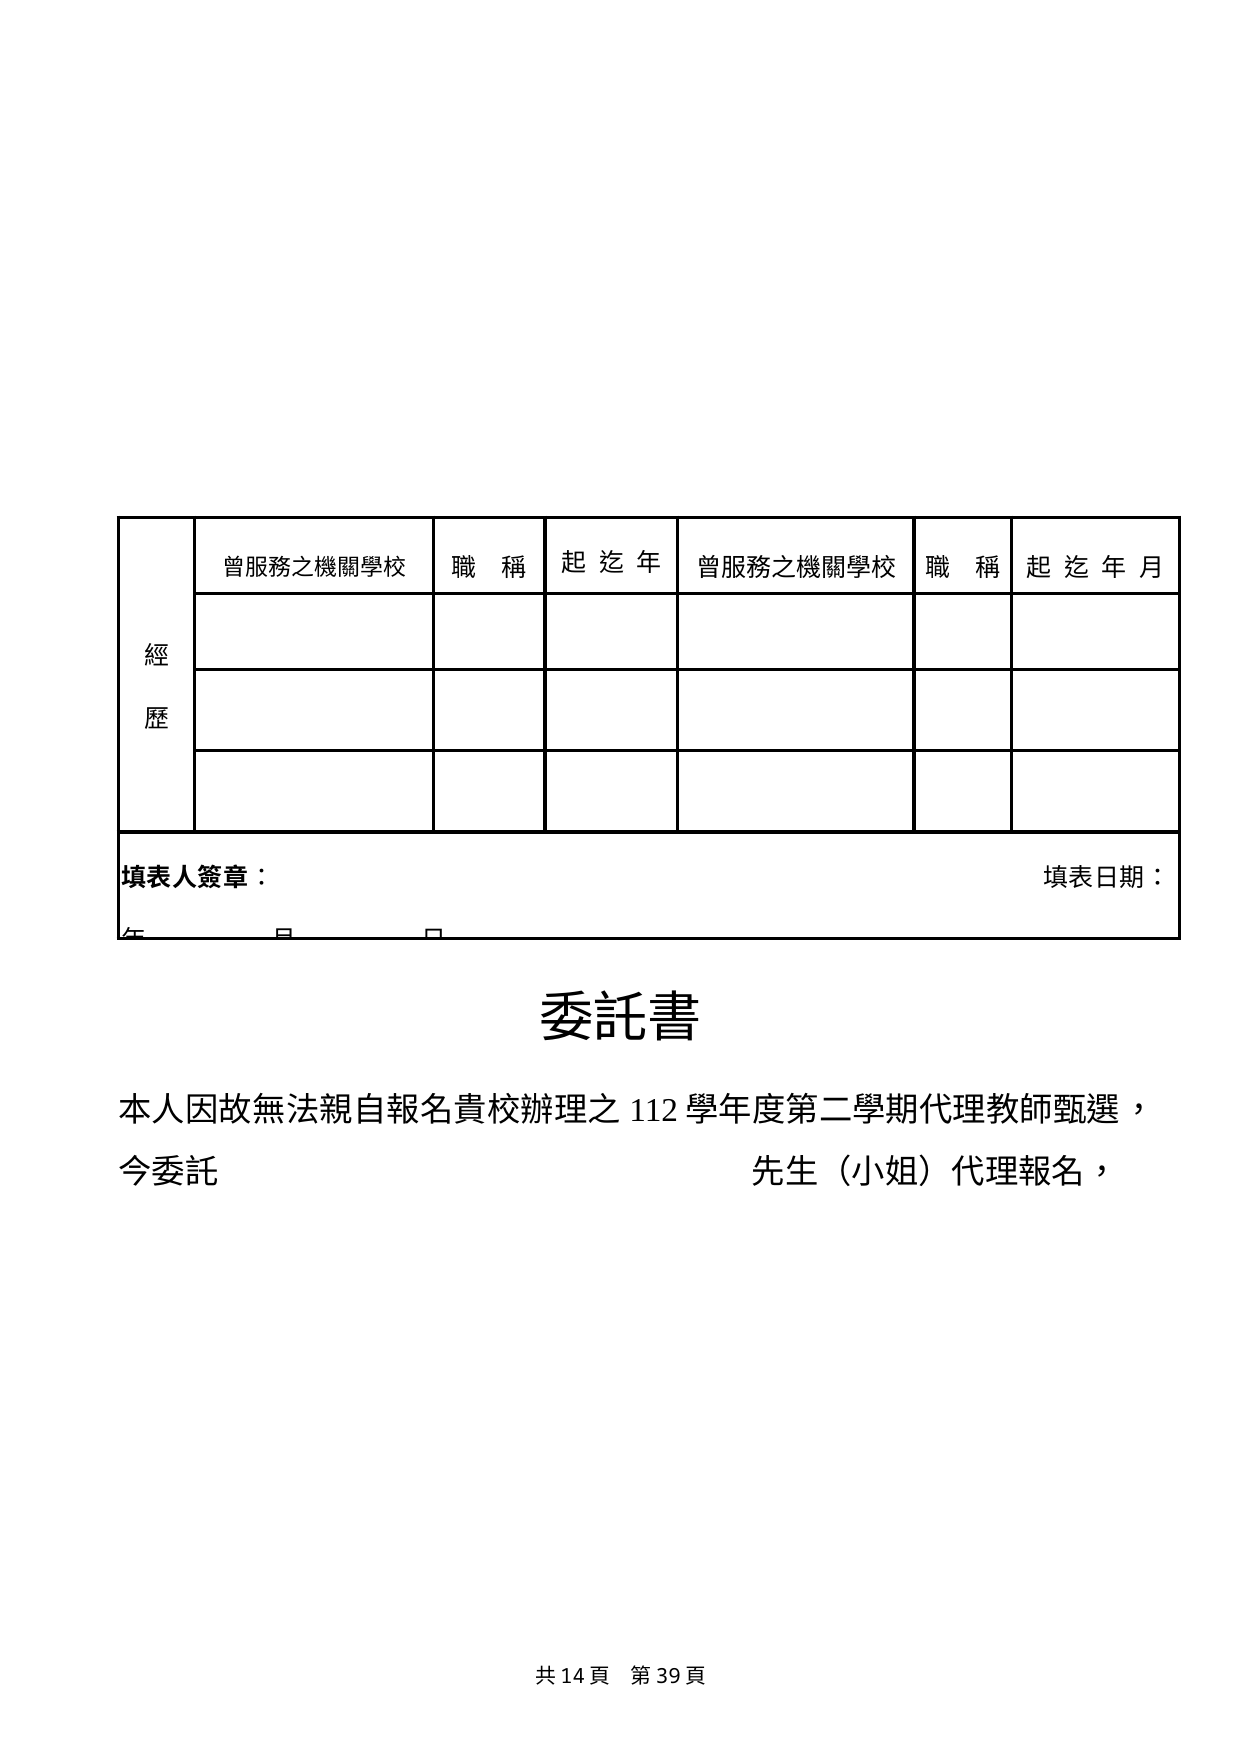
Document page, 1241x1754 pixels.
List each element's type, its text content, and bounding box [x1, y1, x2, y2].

table_cell 填表人簽章： 填表日期： 年 月 日 [120, 834, 1178, 937]
table_cell [1013, 671, 1178, 749]
table_cell [196, 752, 432, 830]
table_cell [1013, 752, 1178, 830]
table_cell 曾服務之機關學校 [679, 519, 912, 592]
table_cell [916, 671, 1010, 749]
table_cell 起 迄 年 月 [547, 519, 676, 592]
table_cell [435, 752, 543, 830]
table_cell [196, 671, 432, 749]
table_cell [435, 671, 543, 749]
table_cell [547, 595, 676, 668]
table_cell 曾服務之機關學校 [196, 519, 432, 592]
table_cell 職 稱 [435, 519, 543, 592]
table_cell [679, 752, 912, 830]
table_cell 經 歷 [120, 519, 193, 830]
table_cell [547, 752, 676, 830]
table_cell 起 迄 年 月 [1013, 519, 1178, 592]
table_cell [547, 671, 676, 749]
table_cell [679, 595, 912, 668]
table_cell [916, 752, 1010, 830]
table_cell [1013, 595, 1178, 668]
table_cell [679, 671, 912, 749]
text 委託書 [118, 940, 1122, 1065]
table_cell [196, 595, 432, 668]
table_cell 職 稱 [916, 519, 1010, 592]
text 本人因故無法親自報名貴校辦理之112學年度第二學期代理教師甄選，今委託 先生（小姐）代理報名，並願意負起一切法律責任，恐口說無憑，特此具結。 [118, 1065, 1122, 1190]
table_cell [916, 595, 1010, 668]
table_cell [435, 595, 543, 668]
